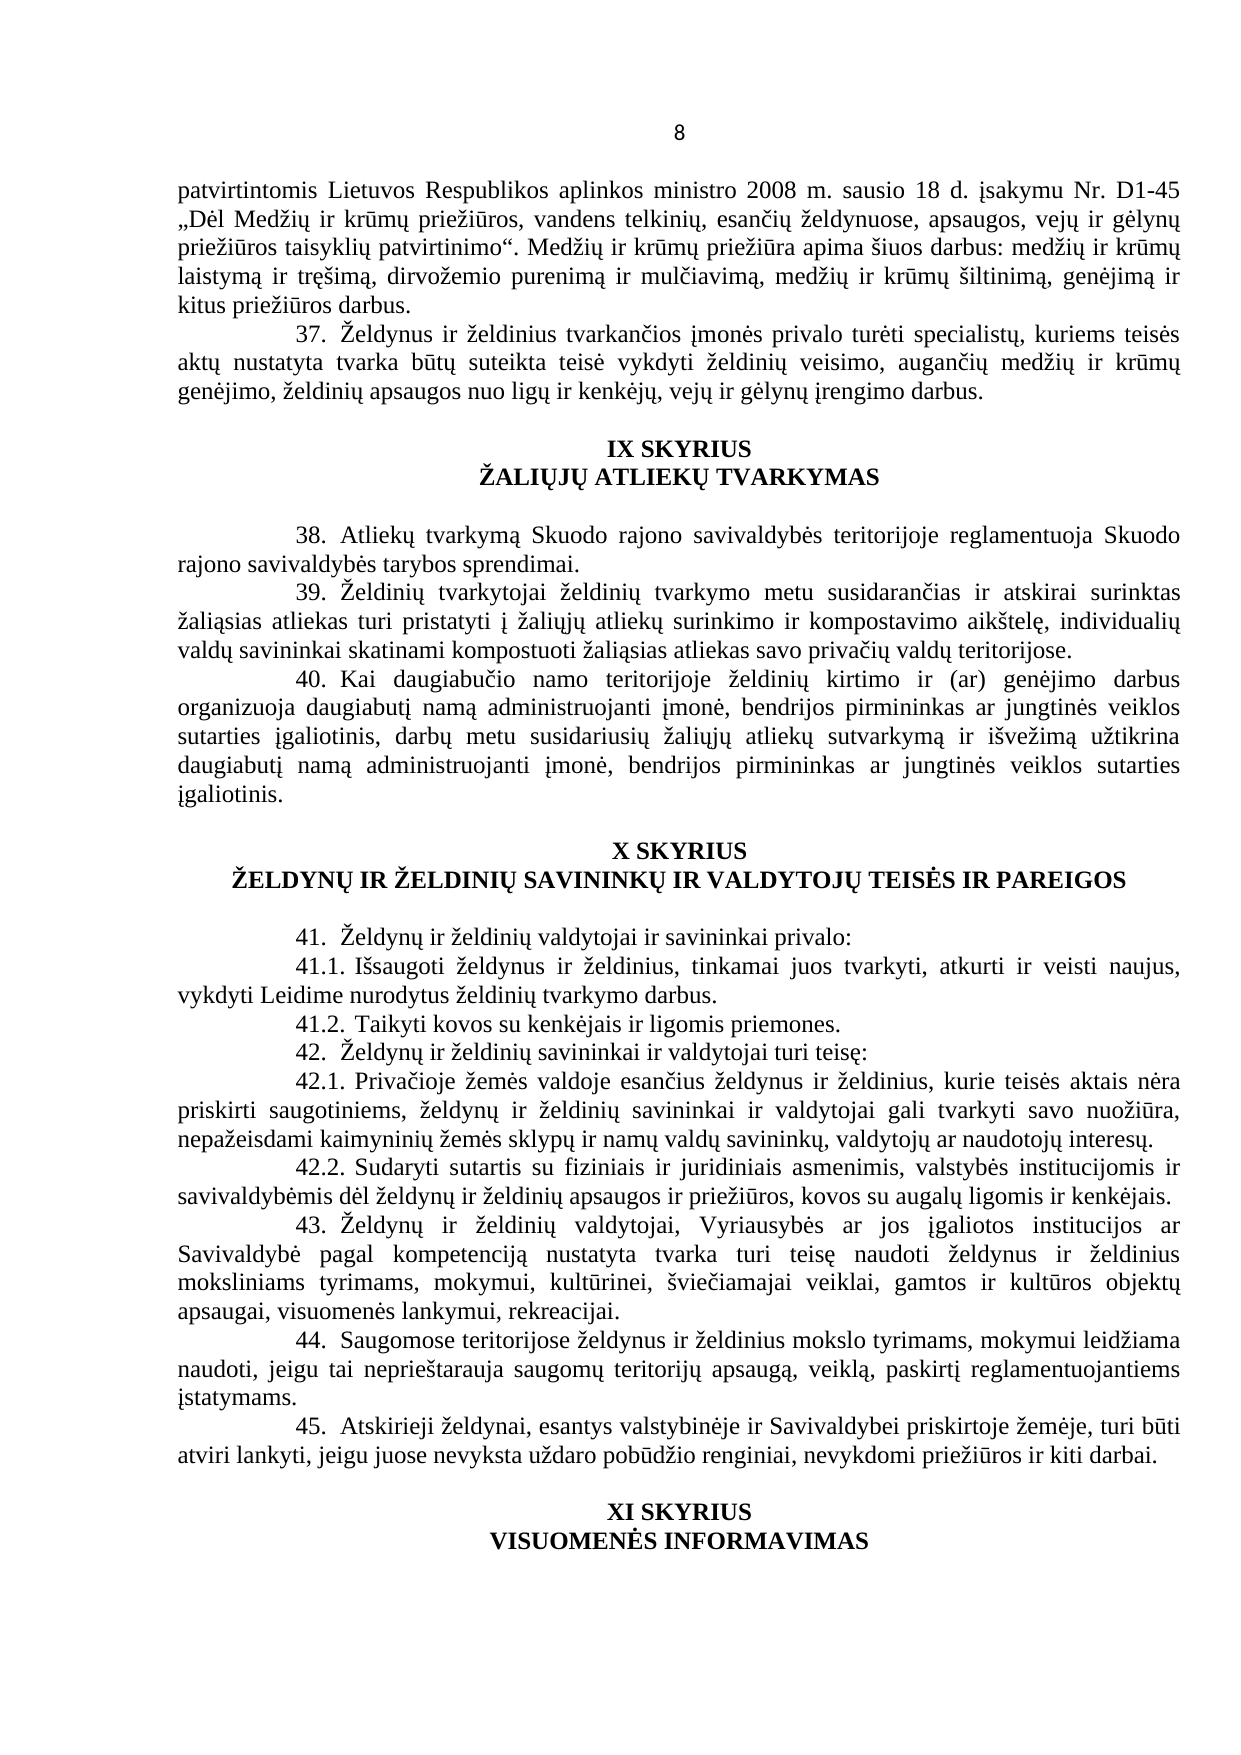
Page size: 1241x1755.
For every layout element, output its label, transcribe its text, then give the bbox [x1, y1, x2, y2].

text 41. Želdynų ir želdinių valdytojai ir savininkai privalo: [177, 922, 1181, 951]
text 37. Želdynus ir želdinius tvarkančios įmonės privalo turėti specialistų, kuriems teisės aktų nustatyta tvarka būtų suteikta teisė vykdyti želdinių veisimo, augančių medžių ir krūmų genėjimo, želdinių apsaugos nuo ligų ir kenkėjų, vejų ir gėlynų įrengimo darbus. [177, 319, 1181, 405]
text 43. Želdynų ir želdinių valdytojai, Vyriausybės ar jos įgaliotos institucijos ar Savivaldybė pagal kompetenciją nustatyta tvarka turi teisę naudoti želdynus ir želdinius moksliniams tyrimams, mokymui, kultūrinei, šviečiamajai veiklai, gamtos ir kultūros objektų apsaugai, visuomenės lankymui, rekreacijai. [177, 1210, 1181, 1325]
text 39. Želdinių tvarkytojai želdinių tvarkymo metu susidarančias ir atskirai surinktas žaliąsias atliekas turi pristatyti į žaliųjų atliekų surinkimo ir kompostavimo aikštelę, individualių valdų savininkai skatinami kompostuoti žaliąsias atliekas savo privačių valdų teritorijose. [177, 577, 1181, 664]
text VISUOMENĖS INFORMAVIMAS [177, 1526, 1181, 1555]
text 41.1. Išsaugoti želdynus ir želdinius, tinkamai juos tvarkyti, atkurti ir veisti naujus, vykdyti Leidime nurodytus želdinių tvarkymo darbus. [177, 951, 1181, 1009]
text 38. Atliekų tvarkymą Skuodo rajono savivaldybės teritorijoje reglamentuoja Skuodo rajono savivaldybės tarybos sprendimai. [177, 520, 1181, 577]
text XI SKYRIUS [177, 1497, 1181, 1526]
text 42.1. Privačioje žemės valdoje esančius želdynus ir želdinius, kurie teisės aktais nėra priskirti saugotiniems, želdynų ir želdinių savininkai ir valdytojai gali tvarkyti savo nuožiūra, nepažeisdami kaimyninių žemės sklypų ir namų valdų savininkų, valdytojų ar naudotojų interesų. [177, 1066, 1181, 1152]
text ŽELDYNŲ IR ŽELDINIŲ SAVININKŲ IR VALDYTOJŲ TEISĖS IR PAREIGOS [177, 865, 1181, 894]
text X SKYRIUS [177, 836, 1181, 865]
text 44. Saugomose teritorijose želdynus ir želdinius mokslo tyrimams, mokymui leidžiama naudoti, jeigu tai neprieštarauja saugomų teritorijų apsaugą, veiklą, paskirtį reglamentuojantiems įstatymams. [177, 1325, 1181, 1411]
text 42. Želdynų ir želdinių savininkai ir valdytojai turi teisę: [177, 1037, 1181, 1066]
text 40. Kai daugiabučio namo teritorijoje želdinių kirtimo ir (ar) genėjimo darbus organizuoja daugiabutį namą administruojanti įmonė, bendrijos pirmininkas ar jungtinės veiklos sutarties įgaliotinis, darbų metu susidariusių žaliųjų atliekų sutvarkymą ir išvežimą užtikrina daugiabutį namą administruojanti įmonė, bendrijos pirmininkas ar jungtinės veiklos sutarties įgaliotinis. [177, 664, 1181, 807]
text 45. Atskirieji želdynai, esantys valstybinėje ir Savivaldybei priskirtoje žemėje, turi būti atviri lankyti, jeigu juose nevyksta uždaro pobūdžio renginiai, nevykdomi priežiūros ir kiti darbai. [177, 1411, 1181, 1469]
text IX SKYRIUS [177, 434, 1181, 462]
text ŽALIŲJŲ ATLIEKŲ TVARKYMAS [177, 462, 1181, 491]
text patvirtintomis Lietuvos Respublikos aplinkos ministro 2008 m. sausio 18 d. įsakymu Nr. D1-45 „Dėl Medžių ir krūmų priežiūros, vandens telkinių, esančių želdynuose, apsaugos, vejų ir gėlynų priežiūros taisyklių patvirtinimo“. Medžių ir krūmų priežiūra apima šiuos darbus: medžių ir krūmų laistymą ir tręšimą, dirvožemio purenimą ir mulčiavimą, medžių ir krūmų šiltinimą, genėjimą ir kitus priežiūros darbus. [177, 175, 1181, 319]
text 41.2. Taikyti kovos su kenkėjais ir ligomis priemones. [177, 1009, 1181, 1037]
text 42.2. Sudaryti sutartis su fiziniais ir juridiniais asmenimis, valstybės institucijomis ir savivaldybėmis dėl želdynų ir želdinių apsaugos ir priežiūros, kovos su augalų ligomis ir kenkėjais. [177, 1152, 1181, 1210]
